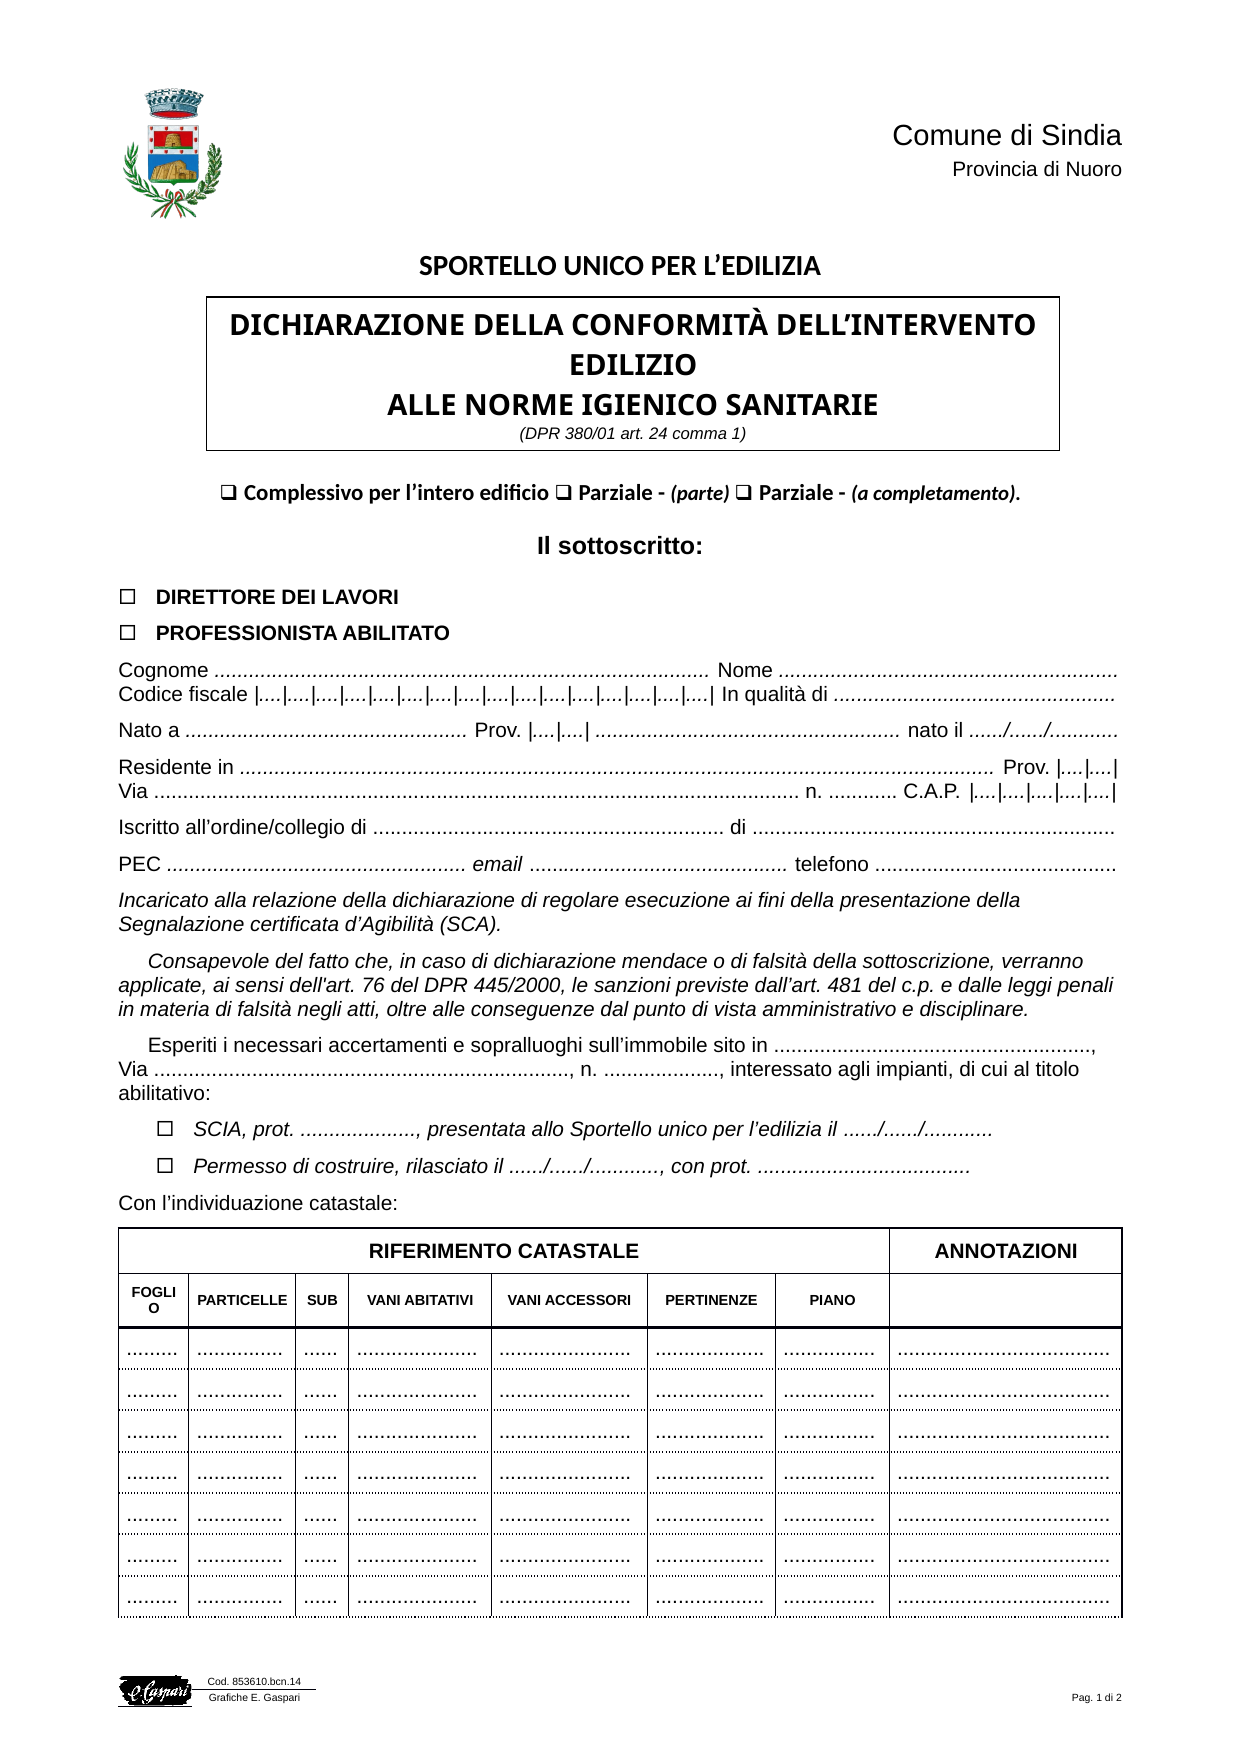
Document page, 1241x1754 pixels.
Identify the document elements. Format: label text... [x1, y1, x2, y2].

table_cell ................ [776, 1451, 889, 1492]
table_cell ............... [189, 1533, 295, 1574]
table_cell ................... [648, 1575, 775, 1616]
table_cell PIANO [776, 1274, 889, 1326]
table_cell ...... [296, 1492, 348, 1533]
table_cell ...... [296, 1533, 348, 1574]
list SCIA, prot. ...................., presentata allo Sportello unico per l’edilizia il ....../....../............ [156, 1117, 1122, 1141]
table_cell ..................................... [890, 1329, 1121, 1368]
table_cell ..................................... [890, 1451, 1121, 1492]
text Iscritto all’ordine/collegio di ............................................................. di ............................................................... [118, 815, 1122, 839]
table_cell ......... [119, 1409, 188, 1451]
table_cell VANI ACCESSORI [492, 1274, 647, 1326]
table_cell ..................................... [890, 1533, 1121, 1574]
table_cell ..................... [349, 1492, 491, 1533]
table_cell ............... [189, 1451, 295, 1492]
table_cell PARTICELLE [189, 1274, 295, 1326]
table_cell ................... [648, 1492, 775, 1533]
table_cell ....................... [492, 1329, 647, 1368]
table_cell ............... [189, 1575, 295, 1616]
picture [122, 87, 224, 219]
text Cognome ...................................................................................... Nome ........................................................... Codice fiscale |....|....|....|....|....|....|....|....|....|....|....|....|....|....|....|....| In qualità di ................................................. [118, 658, 1122, 706]
table_cell ....................... [492, 1533, 647, 1574]
table_cell ....................... [492, 1368, 647, 1409]
list DIRETTORE DEI LAVORI [118, 585, 1122, 609]
text Provincia di Nuoro [224, 157, 1122, 181]
table_cell ...... [296, 1409, 348, 1451]
table_cell FOGLIO [119, 1274, 188, 1326]
table_cell ......... [119, 1451, 188, 1492]
table_cell ....................... [492, 1492, 647, 1533]
table_cell ......... [119, 1368, 188, 1409]
table_cell ................ [776, 1492, 889, 1533]
subtitle SPORTELLO UNICO PER L’EDILIZIA [118, 247, 1122, 282]
table_cell ..................... [349, 1575, 491, 1616]
table_cell ..................................... [890, 1575, 1121, 1616]
table_cell ..................................... [890, 1409, 1121, 1451]
table_header RIFERIMENTO CATASTALE [119, 1229, 889, 1273]
text Il sottoscritto: [118, 531, 1122, 560]
table_cell ................... [648, 1451, 775, 1492]
text Consapevole del fatto che, in caso di dichiarazione mendace o di falsità della sottoscrizione, verranno applicate, ai sensi dell'art. 76 del DPR 445/2000, le sanzioni previste dall’art. 481 del c.p. e dalle leggi penali in materia di falsità negli atti, oltre alle conseguenze dal punto di vista amministrativo e disciplinare. [118, 948, 1122, 1020]
table_cell ...... [296, 1368, 348, 1409]
table_cell ................ [776, 1409, 889, 1451]
table_cell ....................... [492, 1409, 647, 1451]
table_cell ......... [119, 1533, 188, 1574]
text Comune di Sindia [224, 118, 1122, 152]
table_cell ..................... [349, 1368, 491, 1409]
table_header ANNOTAZIONI [890, 1229, 1121, 1273]
table_cell ............... [189, 1368, 295, 1409]
table_cell ................... [648, 1329, 775, 1368]
picture [118, 1674, 192, 1706]
table_cell ................ [776, 1533, 889, 1574]
table_cell ................... [648, 1409, 775, 1451]
table_cell ...... [296, 1451, 348, 1492]
table_cell ..................................... [890, 1492, 1121, 1533]
table_cell VANI ABITATIVI [349, 1274, 491, 1326]
table_cell ......... [119, 1492, 188, 1533]
text Incaricato alla relazione della dichiarazione di regolare esecuzione ai fini della presentazione della Segnalazione certificata d’Agibilità (SCA). [118, 888, 1122, 936]
table_cell [890, 1274, 1121, 1326]
table_cell ............... [189, 1409, 295, 1451]
table_cell SUB [296, 1274, 348, 1326]
text Nato a ................................................. Prov. |....|....| ..................................................... nato il ....../....../............ [118, 718, 1122, 742]
text Con l’individuazione catastale: [118, 1190, 1122, 1214]
table_cell ................... [648, 1368, 775, 1409]
table_cell ................... [648, 1533, 775, 1574]
list Permesso di costruire, rilasciato il ....../....../............, con prot. ..................................... [156, 1154, 1122, 1178]
table_cell ..................... [349, 1451, 491, 1492]
table_cell ................ [776, 1368, 889, 1409]
text  Complessivo per l’intero edificio  Parziale - (parte)  Parziale - (a completamento). [118, 478, 1122, 506]
text Esperiti i necessari accertamenti e sopralluoghi sull’immobile sito in ......................................................., Via ........................................................................, n. ...................., interessato agli impianti, di cui al titolo abilitativo: [118, 1033, 1122, 1105]
table_cell ......... [119, 1575, 188, 1616]
table_cell ...... [296, 1329, 348, 1368]
text Residente in ................................................................................................................................... Prov. |....|....| Via ................................................................................................................ n. ............ C.A.P. |....|....|....|....|....| [118, 755, 1122, 803]
table_cell PERTINENZE [648, 1274, 775, 1326]
table_cell ................ [776, 1329, 889, 1368]
table_cell ....................... [492, 1451, 647, 1492]
table_cell ............... [189, 1329, 295, 1368]
table_cell ............... [189, 1492, 295, 1533]
table_cell ..................................... [890, 1368, 1121, 1409]
list PROFESSIONISTA ABILITATO [118, 621, 1122, 645]
table_cell ......... [119, 1329, 188, 1368]
text PEC .................................................... email ............................................. telefono .......................................... [118, 852, 1122, 876]
table_cell ................ [776, 1575, 889, 1616]
table_cell ..................... [349, 1533, 491, 1574]
table_cell ....................... [492, 1575, 647, 1616]
table_cell ...... [296, 1575, 348, 1616]
table_cell ..................... [349, 1329, 491, 1368]
table_cell ..................... [349, 1409, 491, 1451]
